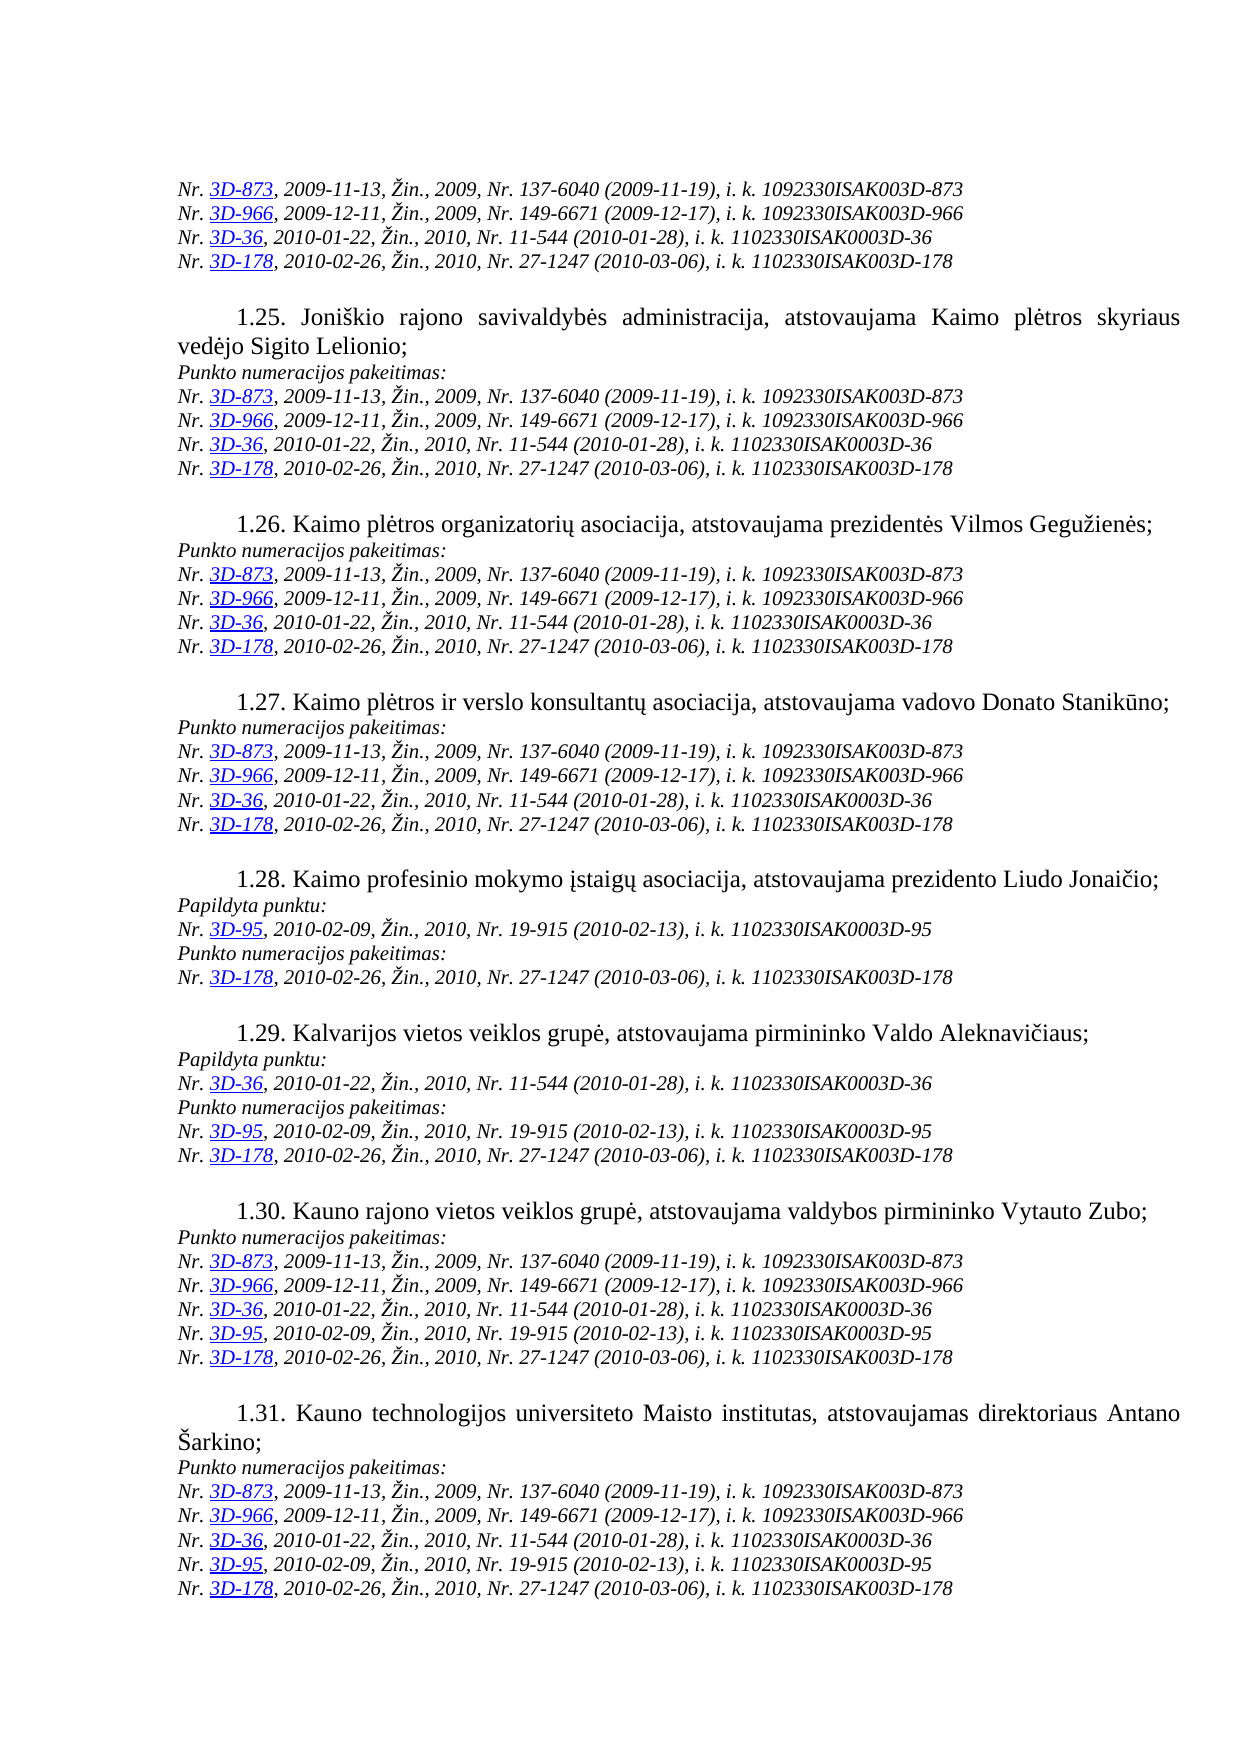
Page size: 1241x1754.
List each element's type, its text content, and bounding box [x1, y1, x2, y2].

text Nr. 3D-178, 2010-02-26, Žin., 2010, Nr. 27-1247 (2010-03-06), i. k. 1102330ISAK003D-178 [177, 1576, 1181, 1600]
text Nr. 3D-873, 2009-11-13, Žin., 2009, Nr. 137-6040 (2009-11-19), i. k. 1092330ISAK003D-873 [177, 177, 1181, 201]
text Nr. 3D-178, 2010-02-26, Žin., 2010, Nr. 27-1247 (2010-03-06), i. k. 1102330ISAK003D-178 [177, 965, 1181, 989]
text 1.29. Kalvarijos vietos veiklos grupė, atstovaujama pirmininko Valdo Aleknavičiaus; [177, 1018, 1181, 1047]
text Nr. 3D-873, 2009-11-13, Žin., 2009, Nr. 137-6040 (2009-11-19), i. k. 1092330ISAK003D-873 [177, 1249, 1181, 1273]
text 1.26. Kaimo plėtros organizatorių asociacija, atstovaujama prezidentės Vilmos Gegužienės; [177, 509, 1181, 537]
text Nr. 3D-95, 2010-02-09, Žin., 2010, Nr. 19-915 (2010-02-13), i. k. 1102330ISAK0003D-95 [177, 917, 1181, 941]
text Nr. 3D-966, 2009-12-11, Žin., 2009, Nr. 149-6671 (2009-12-17), i. k. 1092330ISAK003D-966 [177, 1273, 1181, 1297]
text Nr. 3D-873, 2009-11-13, Žin., 2009, Nr. 137-6040 (2009-11-19), i. k. 1092330ISAK003D-873 [177, 1479, 1181, 1503]
text Nr. 3D-36, 2010-01-22, Žin., 2010, Nr. 11-544 (2010-01-28), i. k. 1102330ISAK0003D-36 [177, 1071, 1181, 1095]
text Punkto numeracijos pakeitimas: [177, 1225, 1181, 1249]
text Nr. 3D-36, 2010-01-22, Žin., 2010, Nr. 11-544 (2010-01-28), i. k. 1102330ISAK0003D-36 [177, 787, 1181, 812]
text Nr. 3D-966, 2009-12-11, Žin., 2009, Nr. 149-6671 (2009-12-17), i. k. 1092330ISAK003D-966 [177, 586, 1181, 610]
text Nr. 3D-95, 2010-02-09, Žin., 2010, Nr. 19-915 (2010-02-13), i. k. 1102330ISAK0003D-95 [177, 1321, 1181, 1345]
text 1.28. Kaimo profesinio mokymo įstaigų asociacija, atstovaujama prezidento Liudo Jonaičio; [177, 864, 1181, 893]
text Nr. 3D-966, 2009-12-11, Žin., 2009, Nr. 149-6671 (2009-12-17), i. k. 1092330ISAK003D-966 [177, 763, 1181, 787]
text Nr. 3D-178, 2010-02-26, Žin., 2010, Nr. 27-1247 (2010-03-06), i. k. 1102330ISAK003D-178 [177, 634, 1181, 658]
text Papildyta punktu: [177, 1047, 1181, 1071]
text Nr. 3D-178, 2010-02-26, Žin., 2010, Nr. 27-1247 (2010-03-06), i. k. 1102330ISAK003D-178 [177, 456, 1181, 480]
text Nr. 3D-36, 2010-01-22, Žin., 2010, Nr. 11-544 (2010-01-28), i. k. 1102330ISAK0003D-36 [177, 1527, 1181, 1552]
text Punkto numeracijos pakeitimas: [177, 715, 1181, 739]
text Nr. 3D-873, 2009-11-13, Žin., 2009, Nr. 137-6040 (2009-11-19), i. k. 1092330ISAK003D-873 [177, 384, 1181, 408]
text Nr. 3D-966, 2009-12-11, Žin., 2009, Nr. 149-6671 (2009-12-17), i. k. 1092330ISAK003D-966 [177, 408, 1181, 432]
text Punkto numeracijos pakeitimas: [177, 941, 1181, 965]
text Nr. 3D-966, 2009-12-11, Žin., 2009, Nr. 149-6671 (2009-12-17), i. k. 1092330ISAK003D-966 [177, 1503, 1181, 1527]
text Punkto numeracijos pakeitimas: [177, 1095, 1181, 1119]
text Punkto numeracijos pakeitimas: [177, 360, 1181, 384]
text Nr. 3D-178, 2010-02-26, Žin., 2010, Nr. 27-1247 (2010-03-06), i. k. 1102330ISAK003D-178 [177, 249, 1181, 273]
text Nr. 3D-873, 2009-11-13, Žin., 2009, Nr. 137-6040 (2009-11-19), i. k. 1092330ISAK003D-873 [177, 562, 1181, 586]
text Punkto numeracijos pakeitimas: [177, 537, 1181, 562]
text Nr. 3D-873, 2009-11-13, Žin., 2009, Nr. 137-6040 (2009-11-19), i. k. 1092330ISAK003D-873 [177, 739, 1181, 763]
text 1.30. Kauno rajono vietos veiklos grupė, atstovaujama valdybos pirmininko Vytauto Zubo; [177, 1196, 1181, 1225]
text Nr. 3D-36, 2010-01-22, Žin., 2010, Nr. 11-544 (2010-01-28), i. k. 1102330ISAK0003D-36 [177, 432, 1181, 456]
text Nr. 3D-36, 2010-01-22, Žin., 2010, Nr. 11-544 (2010-01-28), i. k. 1102330ISAK0003D-36 [177, 1297, 1181, 1321]
text Nr. 3D-178, 2010-02-26, Žin., 2010, Nr. 27-1247 (2010-03-06), i. k. 1102330ISAK003D-178 [177, 1345, 1181, 1369]
text Nr. 3D-36, 2010-01-22, Žin., 2010, Nr. 11-544 (2010-01-28), i. k. 1102330ISAK0003D-36 [177, 225, 1181, 249]
text Papildyta punktu: [177, 893, 1181, 917]
text 1.27. Kaimo plėtros ir verslo konsultantų asociacija, atstovaujama vadovo Donato Stanikūno; [177, 687, 1181, 715]
text 1.25. Joniškio rajono savivaldybės administracija, atstovaujama Kaimo plėtros skyriaus vedėjo Sigito Lelionio; [177, 302, 1181, 360]
text Nr. 3D-95, 2010-02-09, Žin., 2010, Nr. 19-915 (2010-02-13), i. k. 1102330ISAK0003D-95 [177, 1552, 1181, 1576]
text Nr. 3D-178, 2010-02-26, Žin., 2010, Nr. 27-1247 (2010-03-06), i. k. 1102330ISAK003D-178 [177, 812, 1181, 836]
text Punkto numeracijos pakeitimas: [177, 1455, 1181, 1479]
text Nr. 3D-178, 2010-02-26, Žin., 2010, Nr. 27-1247 (2010-03-06), i. k. 1102330ISAK003D-178 [177, 1143, 1181, 1167]
text Nr. 3D-95, 2010-02-09, Žin., 2010, Nr. 19-915 (2010-02-13), i. k. 1102330ISAK0003D-95 [177, 1119, 1181, 1143]
text 1.31. Kauno technologijos universiteto Maisto institutas, atstovaujamas direktoriaus Antano Šarkino; [177, 1398, 1181, 1455]
text Nr. 3D-966, 2009-12-11, Žin., 2009, Nr. 149-6671 (2009-12-17), i. k. 1092330ISAK003D-966 [177, 201, 1181, 225]
text Nr. 3D-36, 2010-01-22, Žin., 2010, Nr. 11-544 (2010-01-28), i. k. 1102330ISAK0003D-36 [177, 610, 1181, 634]
